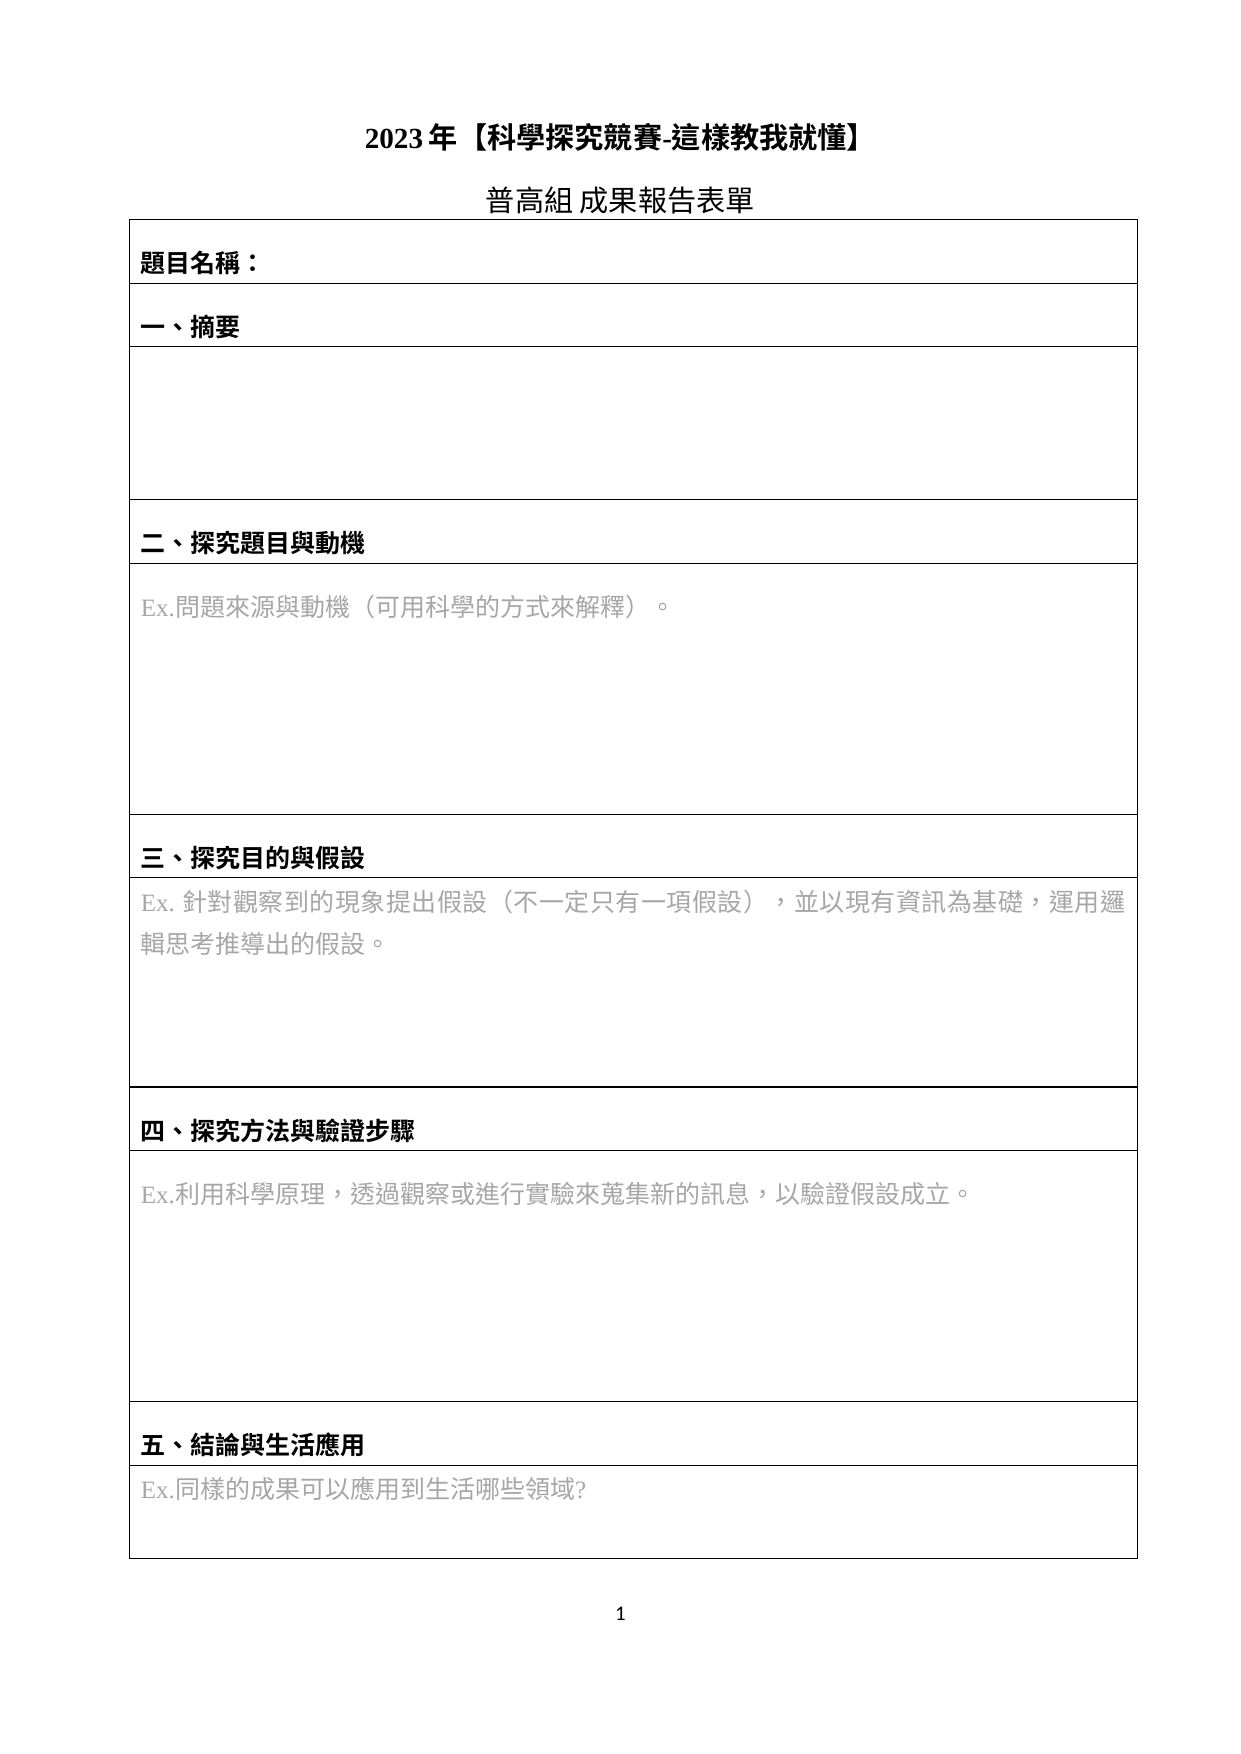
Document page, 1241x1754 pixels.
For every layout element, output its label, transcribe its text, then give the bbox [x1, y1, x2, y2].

table_cell Ex.問題來源與動機（可用科學的方式來解釋）。 [130, 564, 1137, 813]
table_header 題目名稱： [130, 220, 1137, 283]
table_cell 五、結論與生活應用 [130, 1402, 1137, 1464]
table_cell Ex.利用科學原理，透過觀察或進行實驗來蒐集新的訊息，以驗證假設成立。 [130, 1151, 1137, 1401]
table_cell 四、探究方法與驗證步驟 [130, 1088, 1137, 1150]
table_cell Ex.同樣的成果可以應用到生活哪些領域? [130, 1466, 1137, 1558]
table_cell 一、摘要 [130, 284, 1137, 346]
table_cell [130, 347, 1137, 499]
text 2023年【科學探究競賽-這樣教我就懂】 [118, 94, 1122, 157]
table_cell Ex. 針對觀察到的現象提出假設（不一定只有一項假設），並以現有資訊為基礎，運用邏輯思考推導出的假設。 [130, 878, 1137, 1086]
text 普高組 成果報告表單 [118, 157, 1122, 219]
table_cell 三、探究目的與假設 [130, 815, 1137, 877]
table_cell 二、探究題目與動機 [130, 500, 1137, 562]
